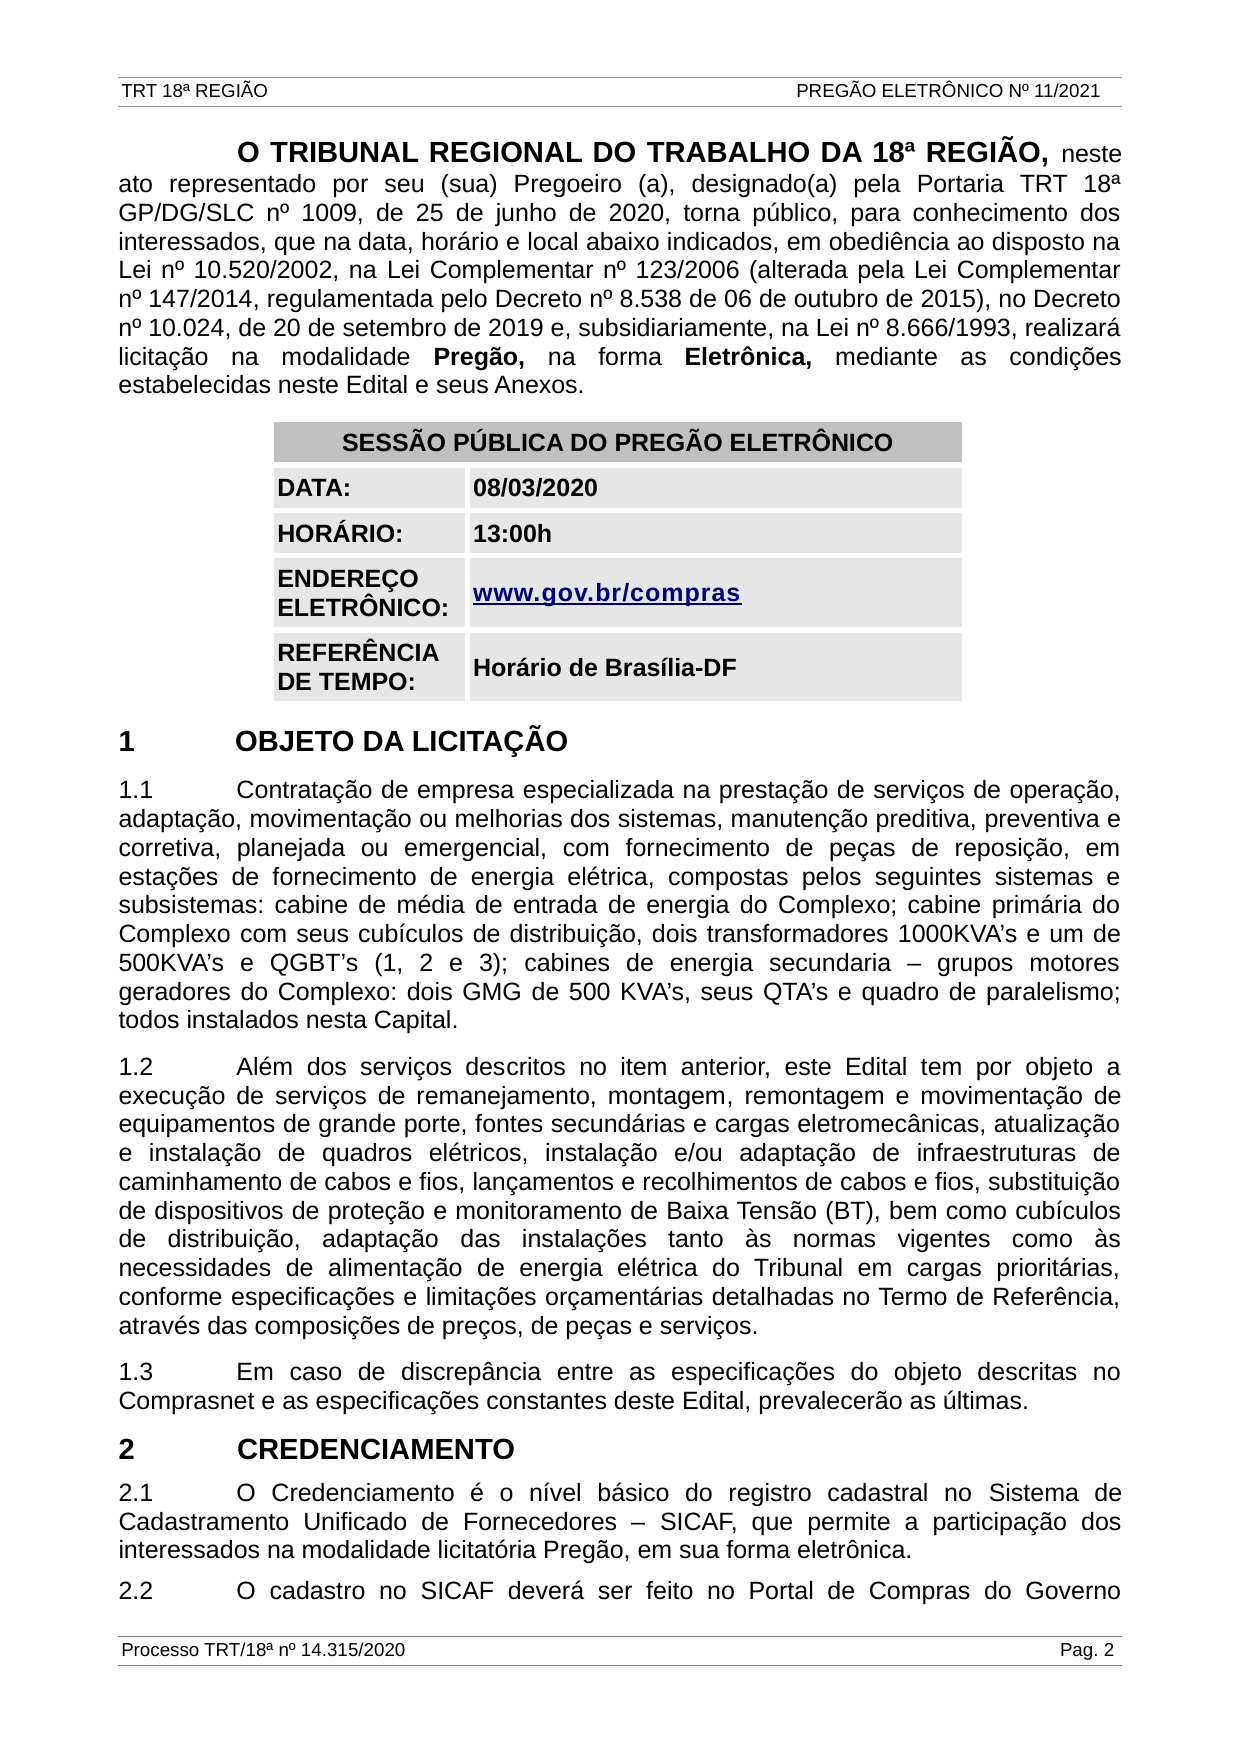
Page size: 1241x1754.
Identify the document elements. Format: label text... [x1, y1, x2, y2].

table_cell DATA: [274, 468, 465, 508]
text 2 CREDENCIAMENTO [118, 1432, 1122, 1466]
text 1.3 Em caso de discrepância entre as especificações do objeto descritas no Comprasnet e as especificações constantes deste Edital, prevalecerão as últimas. [118, 1357, 1122, 1415]
text 1.1 Contratação de empresa especializada na prestação de serviços de operação, adaptação, movimentação ou melhorias dos sistemas, manutenção preditiva, preventiva e corretiva, planejada ou emergencial, com fornecimento de peças de reposição, em estações de fornecimento de energia elétrica, compostas pelos seguintes sistemas e subsistemas: cabine de média de entrada de energia do Complexo; cabine primária do Complexo com seus cubículos de distribuição, dois transformadores 1000KVA’s e um de 500KVA’s e QGBT’s (1, 2 e 3); cabines de energia secundaria – grupos motores geradores do Complexo: dois GMG de 500 KVA’s, seus QTA’s e quadro de paralelismo; todos instalados nesta Capital. [118, 776, 1122, 1034]
table_cell HORÁRIO: [274, 513, 465, 553]
table_cell 13:00h [470, 513, 962, 553]
table_cell Horário de Brasília-DF [470, 633, 962, 701]
table_header SESSÃO PÚBLICA DO PREGÃO ELETRÔNICO [274, 422, 962, 462]
text 1 OBJETO DA LICITAÇÃO [118, 724, 1122, 758]
table_cell REFERÊNCIA DE TEMPO: [274, 633, 465, 701]
table_cell 08/03/2020 [470, 468, 962, 508]
text 2.1 O Credenciamento é o nível básico do registro cadastral no Sistema de Cadastramento Unificado de Fornecedores – SICAF, que permite a participação dos interessados na modalidade licitatória Pregão, em sua forma eletrônica. [118, 1478, 1122, 1564]
text 2.2 O cadastro no SICAF deverá ser feito no Portal de Compras do Governo [118, 1576, 1122, 1604]
text O TRIBUNAL REGIONAL DO TRABALHO DA 18ª REGIÃO, neste ato representado por seu (sua) Pregoeiro (a), designado(a) pela Portaria TRT 18ª GP/DG/SLC nº 1009, de 25 de junho de 2020, torna público, para conhecimento dos interessados, que na data, horário e local abaixo indicados, em obediência ao disposto na Lei nº 10.520/2002, na Lei Complementar nº 123/2006 (alterada pela Lei Complementar nº 147/2014, regulamentada pelo Decreto nº 8.538 de 06 de outubro de 2015), no Decreto nº 10.024, de 20 de setembro de 2019 e, subsidiariamente, na Lei nº 8.666/1993, realizará licitação na modalidade Pregão, na forma Eletrônica, mediante as condições estabelecidas neste Edital e seus Anexos. [118, 136, 1122, 399]
table_cell ENDEREÇO ELETRÔNICO: [274, 558, 465, 627]
text 1.2 Além dos serviços descritos no item anterior, este Edital tem por objeto a execução de serviços de remanejamento, montagem, remontagem e movimentação de equipamentos de grande porte, fontes secundárias e cargas eletromecânicas, atualização e instalação de quadros elétricos, instalação e/ou adaptação de infraestruturas de caminhamento de cabos e fios, lançamentos e recolhimentos de cabos e fios, substituição de dispositivos de proteção e monitoramento de Baixa Tensão (BT), bem como cubículos de distribuição, adaptação das instalações tanto às normas vigentes como às necessidades de alimentação de energia elétrica do Tribunal em cargas prioritárias, conforme especificações e limitações orçamentárias detalhadas no Termo de Referência, através das composições de preços, de peças e serviços. [118, 1052, 1122, 1339]
table_cell www.gov.br/compras [470, 558, 962, 627]
